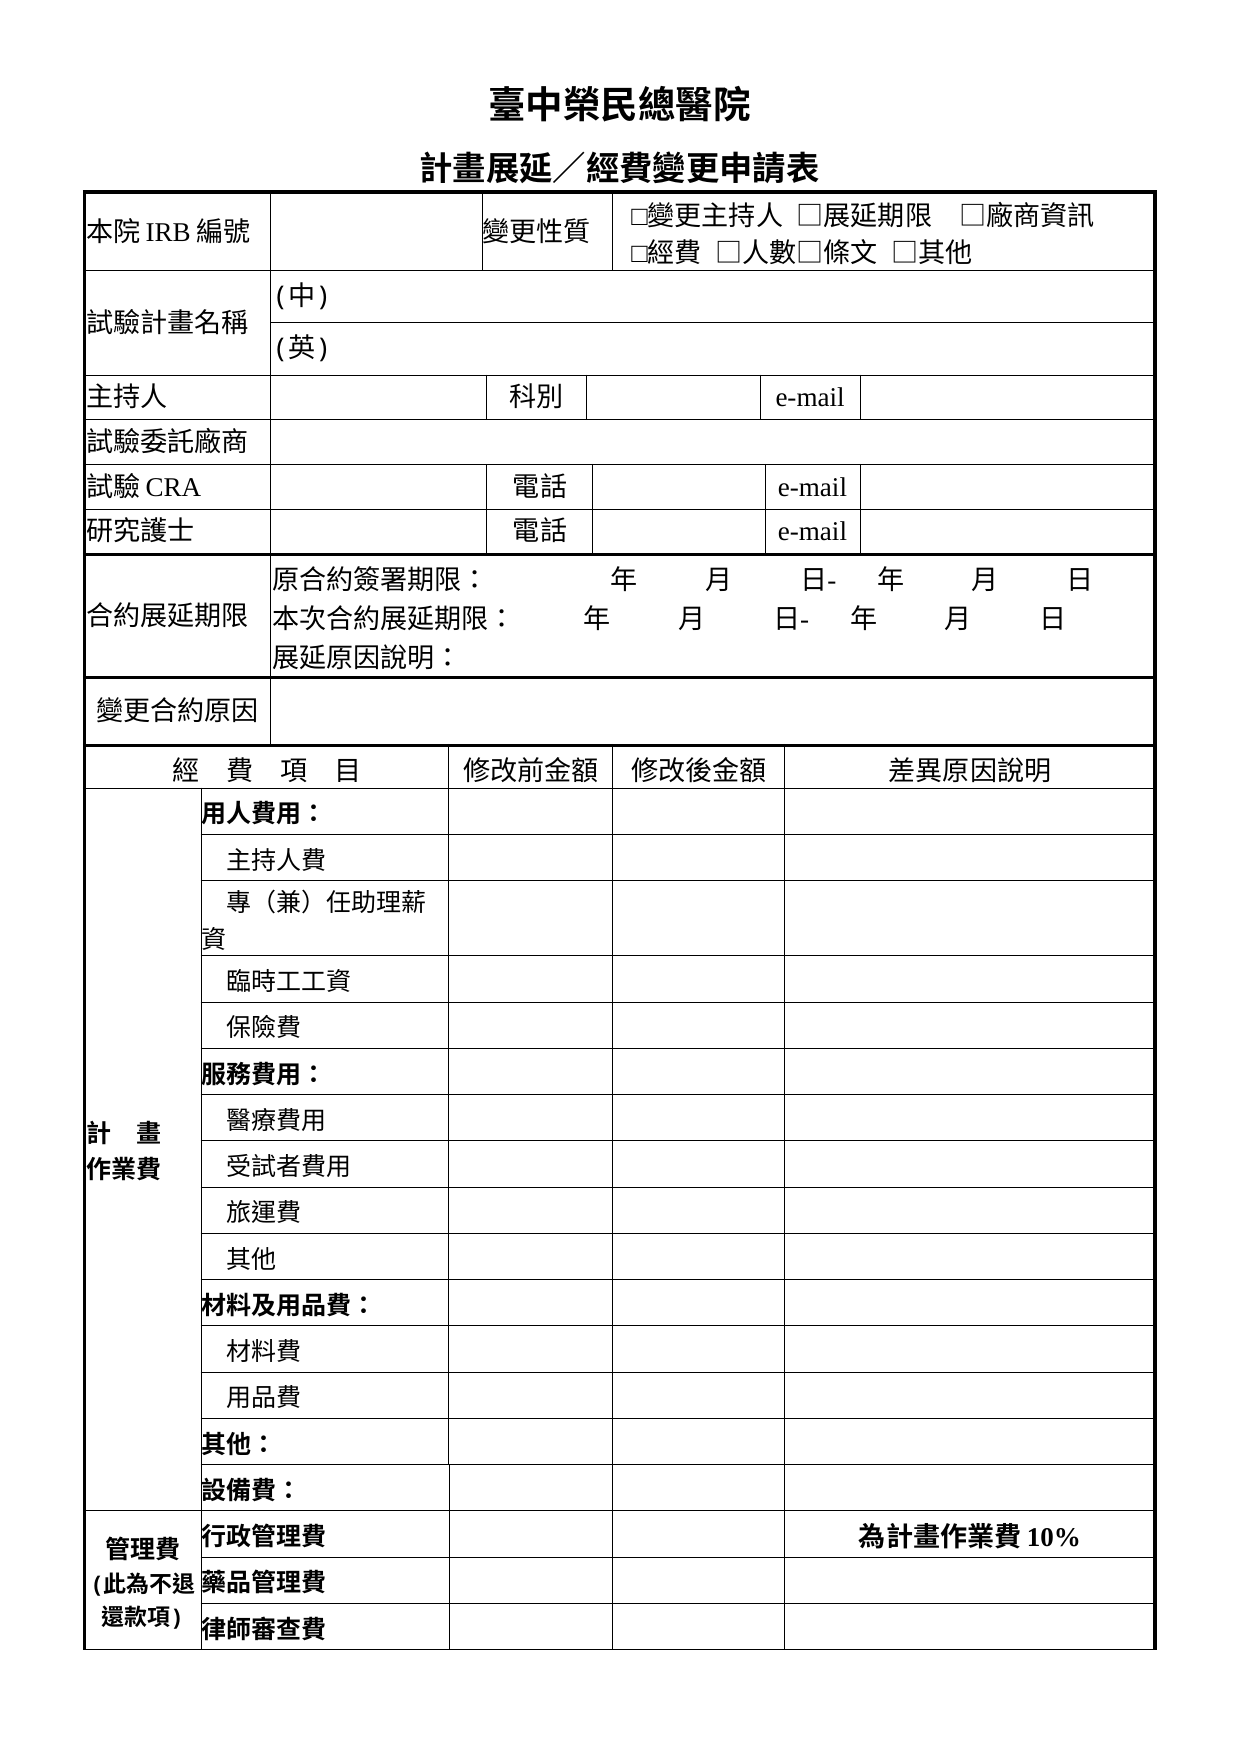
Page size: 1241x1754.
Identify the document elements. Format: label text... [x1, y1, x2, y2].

table_cell 用人費用： [202, 789, 448, 834]
table_cell [271, 194, 482, 270]
table_cell [861, 465, 1153, 508]
table_cell [271, 420, 1153, 464]
table_cell 差異原因說明 [785, 747, 1153, 788]
table_cell [613, 1234, 784, 1279]
table_cell [450, 1465, 612, 1510]
table_cell 主持人 [86, 376, 270, 419]
table_cell [613, 1419, 784, 1464]
table_cell 其他 [202, 1234, 448, 1279]
table_cell 合約展延期限 [86, 556, 270, 676]
table_cell [450, 1558, 612, 1603]
table_cell [271, 376, 486, 419]
table_cell [785, 1049, 1153, 1094]
table_cell [785, 1280, 1153, 1325]
table_cell 旅運費 [202, 1188, 448, 1233]
table_cell [613, 1049, 784, 1094]
table_cell [785, 835, 1153, 880]
table_cell 材料費 [202, 1326, 448, 1372]
table_cell [449, 881, 612, 955]
table_cell [449, 1095, 612, 1140]
table_cell [271, 679, 1153, 744]
table_cell [449, 956, 612, 1002]
table_cell 試驗CRA [86, 465, 270, 508]
table_cell [613, 1141, 784, 1187]
table_cell [785, 1419, 1153, 1464]
table_cell [593, 510, 765, 553]
table_cell 研究護士 [86, 510, 270, 553]
table_cell [449, 1188, 612, 1233]
table_cell [449, 1049, 612, 1094]
table_header 臺中榮民總醫院 計畫展延／經費變更申請表 [84, 74, 1155, 190]
table_cell [861, 376, 1153, 419]
table_cell [613, 1095, 784, 1140]
table_cell 保險費 [202, 1003, 448, 1048]
table_cell [613, 1326, 784, 1372]
table_cell (中) [271, 271, 1153, 322]
table_cell [449, 789, 612, 834]
table_cell 變更性質 [483, 194, 612, 270]
table_cell [785, 1465, 1153, 1510]
table_cell [271, 465, 486, 508]
table_cell 藥品管理費 [202, 1558, 449, 1603]
table_cell [449, 1419, 612, 1464]
table_cell 科別 [487, 376, 586, 419]
table_cell [785, 1558, 1153, 1603]
table_cell 管理費 (此為不退還款項) [86, 1511, 201, 1649]
table_cell [593, 465, 765, 508]
table_cell [861, 510, 1153, 553]
table_cell e-mail [761, 376, 860, 419]
table_cell 原合約簽署期限： 年 月 日- 年 月 日 本次合約展延期限： 年 月 日- 年 月 日 展延原因說明： [271, 556, 1153, 676]
table_cell □變更主持人 □展延期限 □廠商資訊 □經費 □人數□條文 □其他 [613, 194, 1153, 270]
table_cell 修改前金額 [449, 747, 612, 788]
table_cell 為計畫作業費10% [785, 1511, 1153, 1557]
table_cell 受試者費用 [202, 1141, 448, 1187]
table_cell e-mail [766, 465, 860, 508]
table_cell [449, 1234, 612, 1279]
table_cell [785, 1095, 1153, 1140]
table_cell 計 畫 作業費 [86, 789, 201, 1510]
table_cell 電話 [487, 465, 592, 508]
table_cell [449, 835, 612, 880]
table_cell 試驗委託廠商 [86, 420, 270, 464]
table_cell [785, 1141, 1153, 1187]
table_cell [613, 1280, 784, 1325]
table_cell [449, 1003, 612, 1048]
table_cell [785, 881, 1153, 955]
table_cell 服務費用： [202, 1049, 448, 1094]
table_cell [613, 956, 784, 1002]
table_cell 其他： [202, 1419, 448, 1464]
table_cell [613, 1188, 784, 1233]
table_cell [449, 1326, 612, 1372]
table_cell 律師審查費 [202, 1604, 449, 1649]
table_cell 設備費： [202, 1465, 449, 1510]
table_cell [449, 1373, 612, 1418]
table_cell 主持人費 [202, 835, 448, 880]
table_cell [785, 1326, 1153, 1372]
table_cell [785, 1604, 1153, 1649]
table_cell [785, 956, 1153, 1002]
table_cell (英) [271, 323, 1153, 374]
table_cell [450, 1604, 612, 1649]
table_cell [613, 789, 784, 834]
table_cell 經 費 項 目 [86, 747, 448, 788]
table_cell [450, 1511, 612, 1557]
table_cell 修改後金額 [613, 747, 784, 788]
table_cell 試驗計畫名稱 [86, 271, 270, 374]
table_cell 用品費 [202, 1373, 448, 1418]
table_cell 變更合約原因 [86, 679, 270, 744]
table_cell [785, 1373, 1153, 1418]
table_cell [449, 1141, 612, 1187]
table_cell [785, 1003, 1153, 1048]
table_cell [613, 1558, 784, 1603]
table_cell e-mail [766, 510, 860, 553]
table_cell 材料及用品費： [202, 1280, 448, 1325]
table_cell [587, 376, 760, 419]
table_cell 電話 [487, 510, 592, 553]
table_cell [613, 1465, 784, 1510]
table_cell [785, 1234, 1153, 1279]
table_cell [613, 1373, 784, 1418]
table_cell [613, 835, 784, 880]
table_cell [271, 510, 486, 553]
table_cell [613, 881, 784, 955]
table_cell [449, 1280, 612, 1325]
table_cell 行政管理費 [202, 1511, 449, 1557]
table_cell [785, 1188, 1153, 1233]
table_cell [785, 789, 1153, 834]
table_cell [613, 1511, 784, 1557]
table_cell [613, 1003, 784, 1048]
table_cell 專（兼）任助理薪資 [202, 881, 448, 955]
table_cell 臨時工工資 [202, 956, 448, 1002]
table_cell 本院IRB編號 [86, 194, 270, 270]
table_cell 醫療費用 [202, 1095, 448, 1140]
table_cell [613, 1604, 784, 1649]
